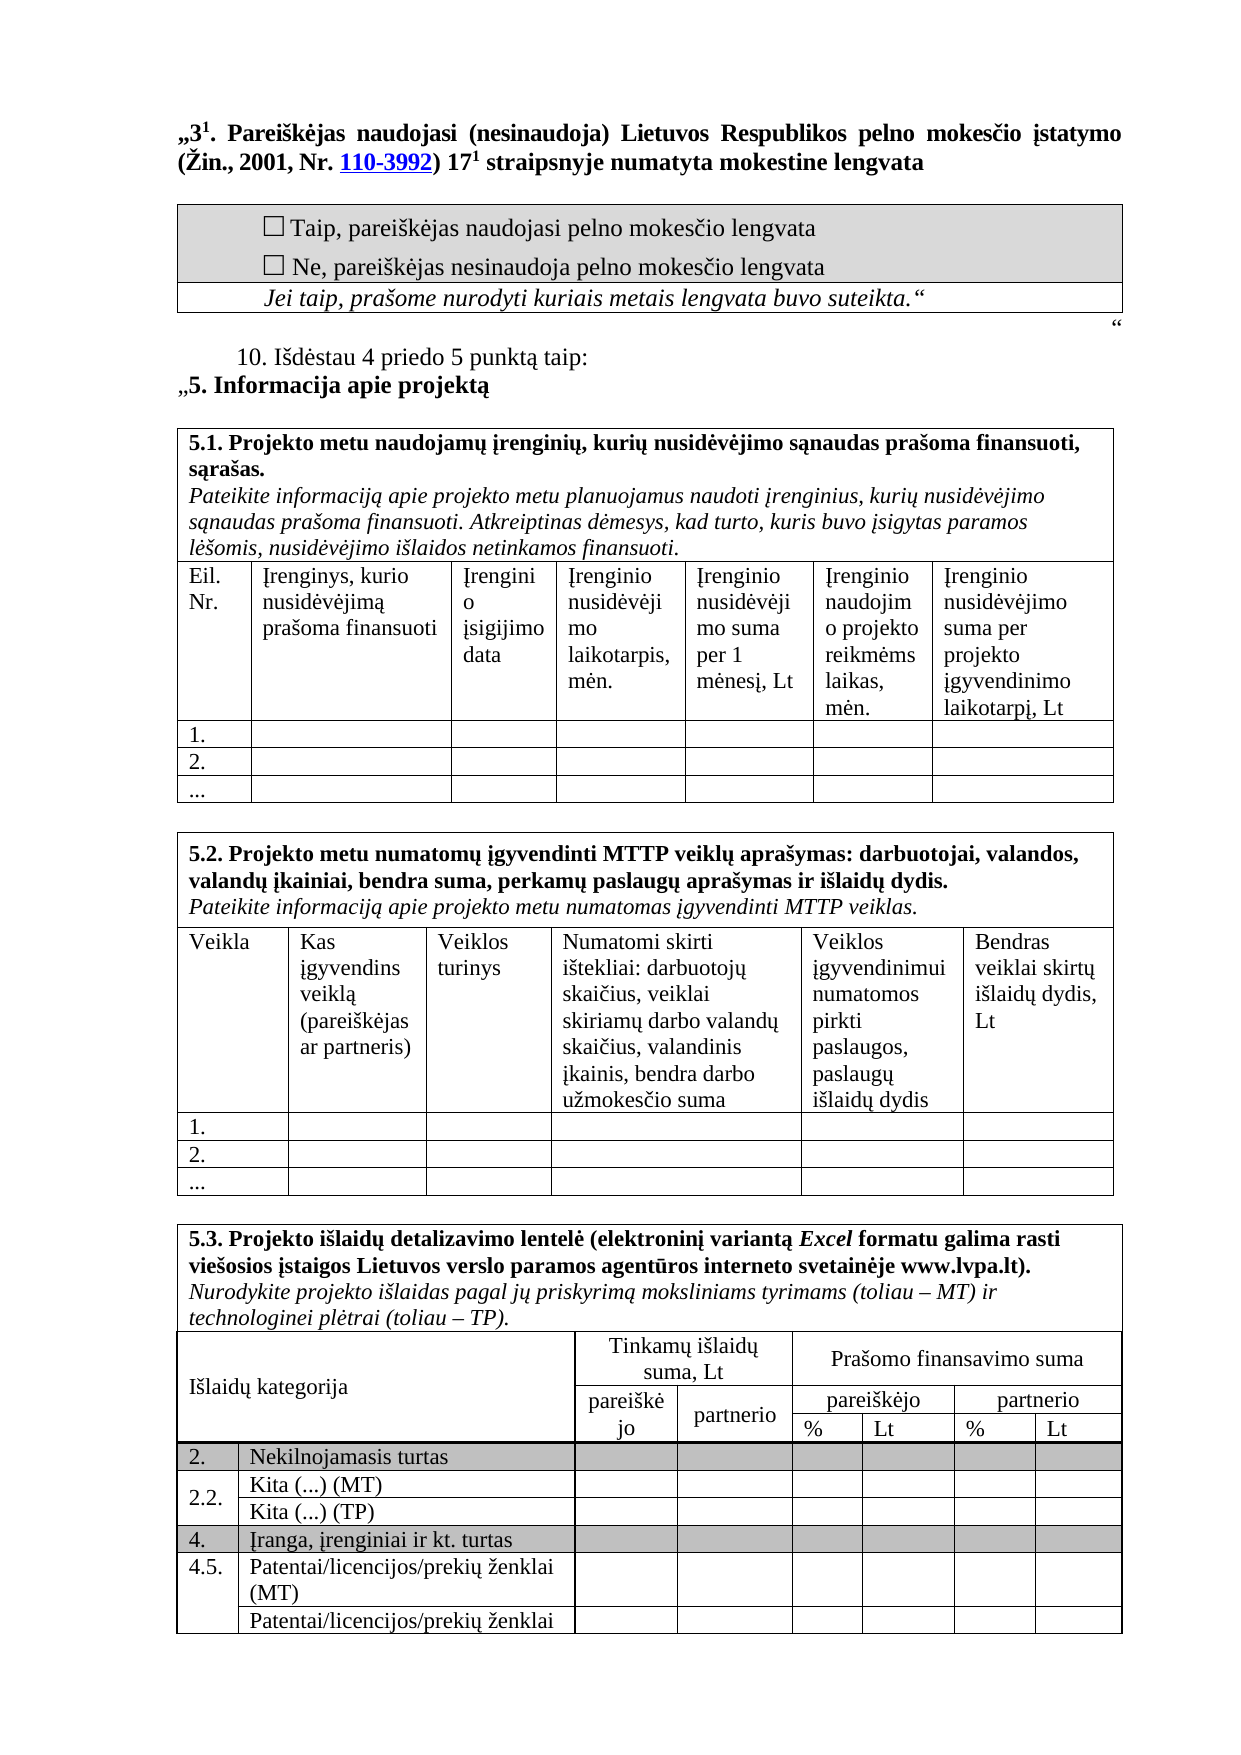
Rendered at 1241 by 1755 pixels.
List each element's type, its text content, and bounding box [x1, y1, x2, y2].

table_cell [452, 721, 556, 747]
table_cell [863, 1471, 954, 1497]
table_cell [289, 1168, 426, 1194]
table_cell Nekilnojamasis turtas [239, 1444, 574, 1470]
table_cell [678, 1471, 792, 1497]
table_cell [427, 1168, 551, 1194]
table_header □ Taip, pareiškėjas naudojasi pelno mokesčio lengvata □ Ne, pareiškėjas nesinaudoja pelno mokesčio lengvata [178, 205, 1122, 282]
table_cell 2. [178, 1141, 288, 1167]
text “ [177, 313, 1122, 342]
table_cell [552, 1113, 801, 1140]
table_cell [863, 1526, 954, 1552]
table_cell Eil. Nr. [178, 562, 251, 720]
table_cell 4.5. [178, 1553, 238, 1633]
table_cell Išlaidų kategorija [178, 1332, 574, 1441]
table_cell [552, 1141, 801, 1167]
table_cell Įrenginio nusidėvėjimo laikotarpis, mėn. [557, 562, 685, 720]
table_cell [576, 1498, 677, 1524]
table_cell [863, 1498, 954, 1524]
table_cell Įrenginio nusidėvėjimo suma per projekto įgyvendinimo laikotarpį, Lt [933, 562, 1113, 720]
table_cell Kita (...) (TP) [239, 1498, 574, 1524]
table_cell [686, 721, 813, 747]
table_cell Tinkamų išlaidų suma, Lt [576, 1332, 792, 1384]
table_header 5.1. Projekto metu naudojamų įrenginių, kurių nusidėvėjimo sąnaudas prašoma finansuoti, sąrašas. Pateikite informaciją apie projekto metu planuojamus naudoti įrenginius, kurių nusidėvėjimo sąnaudas prašoma finansuoti. Atkreiptinas dėmesys, kad turto, kuris buvo įsigytas paramos lėšomis, nusidėvėjimo išlaidos netinkamos finansuoti. [178, 429, 1113, 561]
table_cell partnerio [678, 1386, 792, 1441]
table_cell [427, 1141, 551, 1167]
table_cell Jei taip, prašome nurodyti kuriais metais lengvata buvo suteikta.“ [178, 283, 1122, 312]
table_cell Įrenginio įsigijimo data [452, 562, 556, 720]
table_cell Prašomo finansavimo suma [793, 1332, 1121, 1384]
table_cell [557, 748, 685, 775]
table_cell [964, 1168, 1113, 1194]
table_cell % [793, 1414, 862, 1441]
table_cell Įrenginio naudojimo projekto reikmėms laikas, mėn. [814, 562, 932, 720]
table_cell 2. [178, 748, 251, 775]
table_cell Veikla [178, 928, 288, 1112]
table_cell [678, 1607, 792, 1633]
table_cell Patentai/licencijos/prekių ženklai (MT) [239, 1553, 574, 1606]
table_cell [793, 1526, 862, 1552]
table_cell Lt [863, 1414, 954, 1441]
table_cell 1. [178, 721, 251, 747]
table_cell [452, 776, 556, 802]
table_cell [814, 776, 932, 802]
table_cell [802, 1141, 963, 1167]
table_cell partnerio [955, 1386, 1121, 1413]
table_cell [802, 1113, 963, 1140]
table_cell [955, 1526, 1035, 1552]
table_cell [552, 1168, 801, 1194]
table_cell [686, 748, 813, 775]
table_cell [252, 748, 451, 775]
text 10. Išdėstau 4 priedo 5 punktą taip: [177, 342, 1122, 370]
table_cell [289, 1141, 426, 1167]
table_cell Kita (...) (MT) [239, 1471, 574, 1497]
table_cell Veiklos įgyvendinimui numatomos pirkti paslaugos, paslaugų išlaidų dydis [802, 928, 963, 1112]
table_cell [814, 721, 932, 747]
table_cell % [955, 1414, 1035, 1441]
table_cell [964, 1113, 1113, 1140]
table_cell 2.2. [178, 1471, 238, 1524]
table_cell [576, 1526, 677, 1552]
text „5. Informacija apie projektą [177, 370, 1122, 399]
table_cell [678, 1498, 792, 1524]
table_cell [933, 776, 1113, 802]
table_cell [955, 1553, 1035, 1606]
table_cell pareiškėjo [793, 1386, 954, 1413]
table_cell 2. [178, 1444, 238, 1470]
table_header 5.2. Projekto metu numatomų įgyvendinti MTTP veiklų aprašymas: darbuotojai, valandos, valandų įkainiai, bendra suma, perkamų paslaugų aprašymas ir išlaidų dydis. Pateikite informaciją apie projekto metu numatomas įgyvendinti MTTP veiklas. [178, 833, 1113, 927]
table_cell [793, 1607, 862, 1633]
table_cell [793, 1471, 862, 1497]
table_cell Patentai/licencijos/prekių ženklai [239, 1607, 574, 1633]
table_cell [802, 1168, 963, 1194]
table_cell [1036, 1498, 1121, 1524]
table_cell Bendras veiklai skirtų išlaidų dydis, Lt [964, 928, 1113, 1112]
table_cell Numatomi skirti ištekliai: darbuotojų skaičius, veiklai skiriamų darbo valandų skaičius, valandinis įkainis, bendra darbo užmokesčio suma [552, 928, 801, 1112]
table_cell [955, 1471, 1035, 1497]
table_cell [686, 776, 813, 802]
table_cell Įranga, įrenginiai ir kt. turtas [239, 1526, 574, 1552]
table_cell [933, 721, 1113, 747]
table_cell [955, 1444, 1035, 1470]
table_cell [964, 1141, 1113, 1167]
table_cell [576, 1444, 677, 1470]
table_cell Įrenginys, kurio nusidėvėjimą prašoma finansuoti [252, 562, 451, 720]
table_cell [955, 1607, 1035, 1633]
table_cell [252, 776, 451, 802]
table_cell Lt [1036, 1414, 1121, 1441]
table_cell [955, 1498, 1035, 1524]
table_cell 4. [178, 1526, 238, 1552]
table_cell [452, 748, 556, 775]
table_cell [793, 1553, 862, 1606]
table_cell [427, 1113, 551, 1140]
table_cell [252, 721, 451, 747]
table_cell [576, 1607, 677, 1633]
table_cell [678, 1526, 792, 1552]
table_cell [793, 1444, 862, 1470]
table_cell Įrenginio nusidėvėjimo suma per 1 mėnesį, Lt [686, 562, 813, 720]
table_cell Veiklos turinys [427, 928, 551, 1112]
table_cell [863, 1553, 954, 1606]
table_cell Kas įgyvendins veiklą (pareiškėjas ar partneris) [289, 928, 426, 1112]
table_cell [557, 721, 685, 747]
table_cell pareiškėjo [576, 1386, 677, 1441]
table_cell [576, 1553, 677, 1606]
table_cell [289, 1113, 426, 1140]
table_cell ... [178, 776, 251, 802]
table_cell [576, 1471, 677, 1497]
table_cell [1036, 1553, 1121, 1606]
table_cell [1036, 1607, 1121, 1633]
table_cell [863, 1607, 954, 1633]
table_cell [678, 1444, 792, 1470]
table_cell ... [178, 1168, 288, 1194]
table_cell [793, 1498, 862, 1524]
table_cell [1036, 1526, 1121, 1552]
table_cell [557, 776, 685, 802]
table_header 5.3. Projekto išlaidų detalizavimo lentelė (elektroninį variantą Excel formatu galima rasti viešosios įstaigos Lietuvos verslo paramos agentūros interneto svetainėje www.lvpa.lt). Nurodykite projekto išlaidas pagal jų priskyrimą moksliniams tyrimams (toliau – MT) ir technologinei plėtrai (toliau – TP). [178, 1225, 1122, 1331]
table_cell [863, 1444, 954, 1470]
table_cell 1. [178, 1113, 288, 1140]
table_cell [814, 748, 932, 775]
table_cell [1036, 1471, 1121, 1497]
table_cell [933, 748, 1113, 775]
table_cell [678, 1553, 792, 1606]
text „31. Pareiškėjas naudojasi (nesinaudoja) Lietuvos Respublikos pelno mokesčio įstatymo (Žin., 2001, Nr. 110-3992) 171 straipsnyje numatyta mokestine lengvata [177, 118, 1122, 176]
table_cell [1036, 1444, 1121, 1470]
